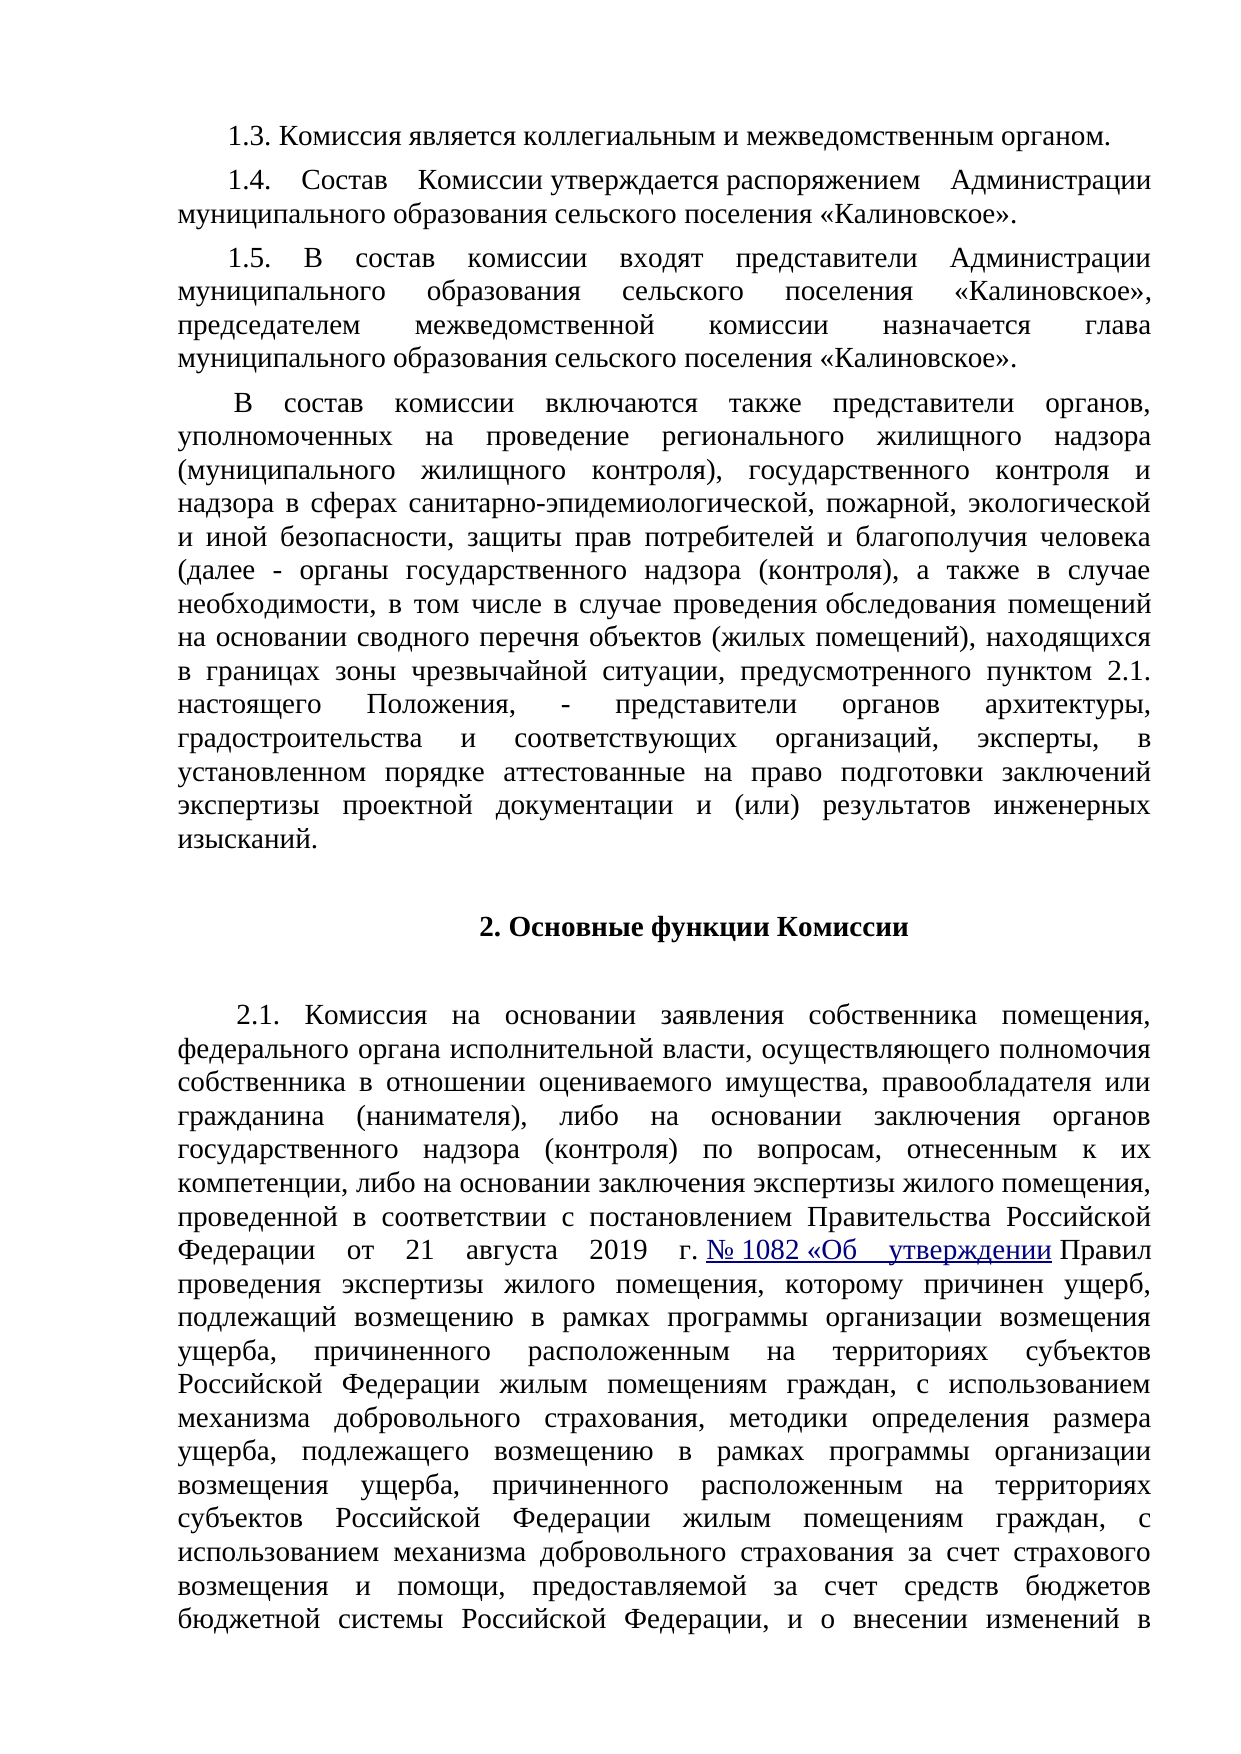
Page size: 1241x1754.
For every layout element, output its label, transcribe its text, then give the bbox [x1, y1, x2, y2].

text 2.1. Комиссия на основании заявления собственника помещения, федерального органа исполнительной власти, осуществляющего полномочия собственника в отношении оцениваемого имущества, правообладателя или гражданина (нанимателя), либо на основании заключения органов государственного надзора (контроля) по вопросам, отнесенным к их компетенции, либо на основании заключения экспертизы жилого помещения, проведенной в соответствии с постановлением Правительства Российской Федерации от 21 августа 2019 г. № 1082 «Об утверждении Правил проведения экспертизы жилого помещения, которому причинен ущерб, подлежащий возмещению в рамках программы организации возмещения ущерба, причиненного расположенным на территориях субъектов Российской Федерации жилым помещениям граждан, с использованием механизма добровольного страхования, методики определения размера ущерба, подлежащего возмещению в рамках программы организации возмещения ущерба, причиненного расположенным на территориях субъектов Российской Федерации жилым помещениям граждан, с использованием механизма добровольного страхования за счет страхового возмещения и помощи, предоставляемой за счет средств бюджетов бюджетной системы Российской Федерации, и о внесении изменений в [177, 997, 1152, 1635]
text 1.4. Состав Комиссии утверждается распоряжением Администрации муниципального образования сельского поселения «Калиновское». [177, 162, 1152, 229]
text В состав комиссии включаются также представители органов, уполномоченных на проведение регионального жилищного надзора (муниципального жилищного контроля), государственного контроля и надзора в сферах санитарно-эпидемиологической, пожарной, экологической и иной безопасности, защиты прав потребителей и благополучия человека (далее - органы государственного надзора (контроля), а также в случае необходимости, в том числе в случае проведения обследования помещений на основании сводного перечня объектов (жилых помещений), находящихся в границах зоны чрезвычайной ситуации, предусмотренного пунктом 2.1. настоящего Положения, - представители органов архитектуры, градостроительства и соответствующих организаций, эксперты, в установленном порядке аттестованные на право подготовки заключений экспертизы проектной документации и (или) результатов инженерных изысканий. [177, 385, 1152, 854]
text 2. Основные функции Комиссии [177, 909, 1152, 943]
text 1.3. Комиссия является коллегиальным и межведомственным органом. [177, 118, 1152, 152]
text 1.5. В состав комиссии входят представители Администрации муниципального образования сельского поселения «Калиновское», председателем межведомственной комиссии назначается глава муниципального образования сельского поселения «Калиновское». [177, 240, 1152, 374]
